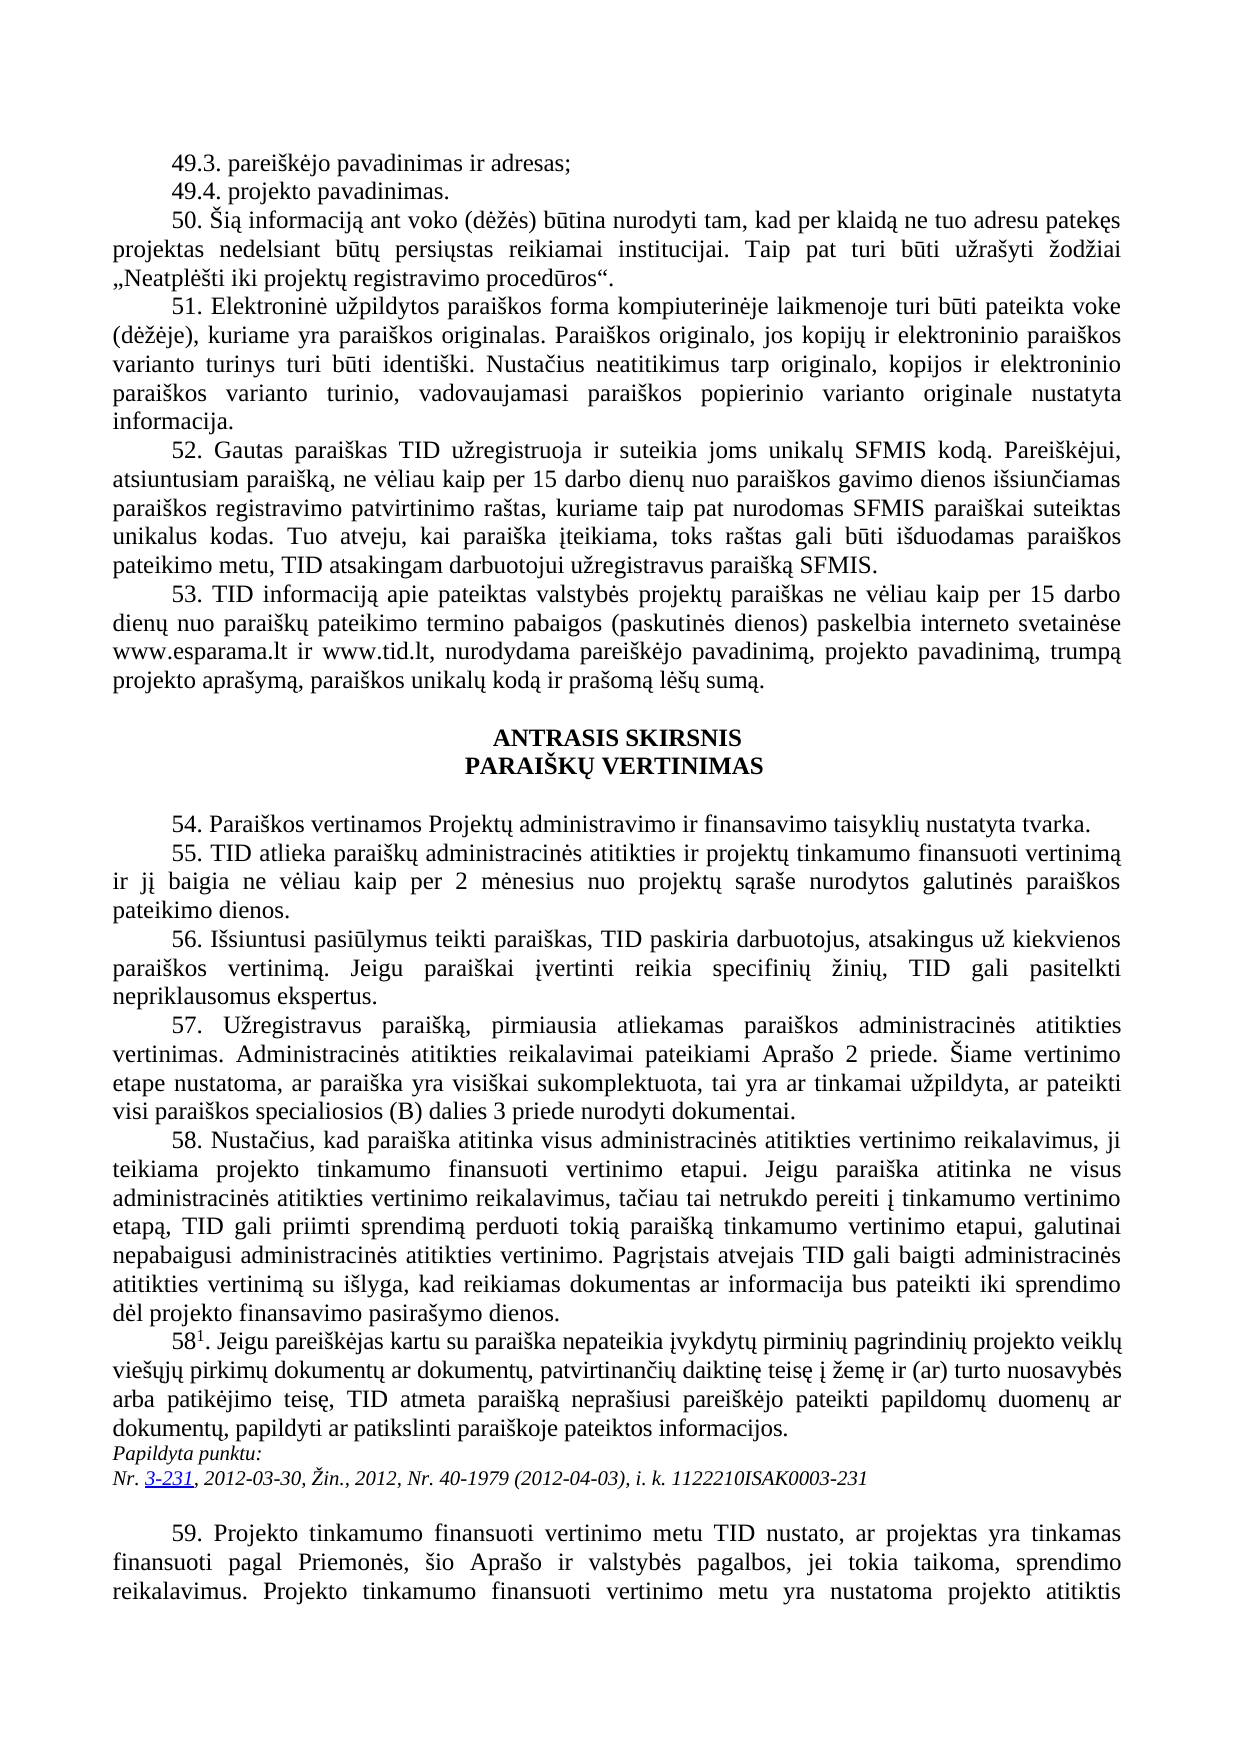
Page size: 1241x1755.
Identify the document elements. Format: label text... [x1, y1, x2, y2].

text 53. TID informaciją apie pateiktas valstybės projektų paraiškas ne vėliau kaip per 15 darbo dienų nuo paraiškų pateikimo termino pabaigos (paskutinės dienos) paskelbia interneto svetainėse www.esparama.lt ir www.tid.lt, nurodydama pareiškėjo pavadinimą, projekto pavadinimą, trumpą projekto aprašymą, paraiškos unikalų kodą ir prašomą lėšų sumą. [112, 579, 1122, 694]
text ANTRASIS SKIRSNIS [112, 723, 1122, 751]
text 59. Projekto tinkamumo finansuoti vertinimo metu TID nustato, ar projektas yra tinkamas finansuoti pagal Priemonės, šio Aprašo ir valstybės pagalbos, jei tokia taikoma, sprendimo reikalavimus. Projekto tinkamumo finansuoti vertinimo metu yra nustatoma projekto atitiktis [112, 1518, 1122, 1604]
text Papildyta punktu: [112, 1441, 1122, 1465]
text 57. Užregistravus paraišką, pirmiausia atliekamas paraiškos administracinės atitikties vertinimas. Administracinės atitikties reikalavimai pateikiami Aprašo 2 priede. Šiame vertinimo etape nustatoma, ar paraiška yra visiškai sukomplektuota, tai yra ar tinkamai užpildyta, ar pateikti visi paraiškos specialiosios (B) dalies 3 priede nurodyti dokumentai. [112, 1010, 1122, 1125]
text 49.3. pareiškėjo pavadinimas ir adresas; [112, 148, 1122, 176]
text 51. Elektroninė užpildytos paraiškos forma kompiuterinėje laikmenoje turi būti pateikta voke (dėžėje), kuriame yra paraiškos originalas. Paraiškos originalo, jos kopijų ir elektroninio paraiškos varianto turinys turi būti identiški. Nustačius neatitikimus tarp originalo, kopijos ir elektroninio paraiškos varianto turinio, vadovaujamasi paraiškos popierinio varianto originale nustatyta informacija. [112, 291, 1122, 435]
text 55. TID atlieka paraiškų administracinės atitikties ir projektų tinkamumo finansuoti vertinimą ir jį baigia ne vėliau kaip per 2 mėnesius nuo projektų sąraše nurodytos galutinės paraiškos pateikimo dienos. [112, 838, 1122, 924]
text Nr. 3-231, 2012-03-30, Žin., 2012, Nr. 40-1979 (2012-04-03), i. k. 1122210ISAK0003-231 [112, 1465, 1122, 1489]
text 56. Išsiuntusi pasiūlymus teikti paraiškas, TID paskiria darbuotojus, atsakingus už kiekvienos paraiškos vertinimą. Jeigu paraiškai įvertinti reikia specifinių žinių, TID gali pasitelkti nepriklausomus ekspertus. [112, 924, 1122, 1010]
text PARAIŠKŲ vertinimas [112, 751, 1122, 780]
text 54. Paraiškos vertinamos Projektų administravimo ir finansavimo taisyklių nustatyta tvarka. [112, 809, 1122, 838]
text 49.4. projekto pavadinimas. [112, 176, 1122, 205]
text 50. Šią informaciją ant voko (dėžės) būtina nurodyti tam, kad per klaidą ne tuo adresu patekęs projektas nedelsiant būtų persiųstas reikiamai institucijai. Taip pat turi būti užrašyti žodžiai „Neatplėšti iki projektų registravimo procedūros“. [112, 205, 1122, 291]
text 581. Jeigu pareiškėjas kartu su paraiška nepateikia įvykdytų pirminių pagrindinių projekto veiklų viešųjų pirkimų dokumentų ar dokumentų, patvirtinančių daiktinę teisę į žemę ir (ar) turto nuosavybės arba patikėjimo teisę, TID atmeta paraišką neprašiusi pareiškėjo pateikti papildomų duomenų ar dokumentų, papildyti ar patikslinti paraiškoje pateiktos informacijos. [112, 1326, 1122, 1441]
text 58. Nustačius, kad paraiška atitinka visus administracinės atitikties vertinimo reikalavimus, ji teikiama projekto tinkamumo finansuoti vertinimo etapui. Jeigu paraiška atitinka ne visus administracinės atitikties vertinimo reikalavimus, tačiau tai netrukdo pereiti į tinkamumo vertinimo etapą, TID gali priimti sprendimą perduoti tokią paraišką tinkamumo vertinimo etapui, galutinai nepabaigusi administracinės atitikties vertinimo. Pagrįstais atvejais TID gali baigti administracinės atitikties vertinimą su išlyga, kad reikiamas dokumentas ar informacija bus pateikti iki sprendimo dėl projekto finansavimo pasirašymo dienos. [112, 1125, 1122, 1326]
text 52. Gautas paraiškas TID užregistruoja ir suteikia joms unikalų SFMIS kodą. Pareiškėjui, atsiuntusiam paraišką, ne vėliau kaip per 15 darbo dienų nuo paraiškos gavimo dienos išsiunčiamas paraiškos registravimo patvirtinimo raštas, kuriame taip pat nurodomas SFMIS paraiškai suteiktas unikalus kodas. Tuo atveju, kai paraiška įteikiama, toks raštas gali būti išduodamas paraiškos pateikimo metu, TID atsakingam darbuotojui užregistravus paraišką SFMIS. [112, 435, 1122, 579]
